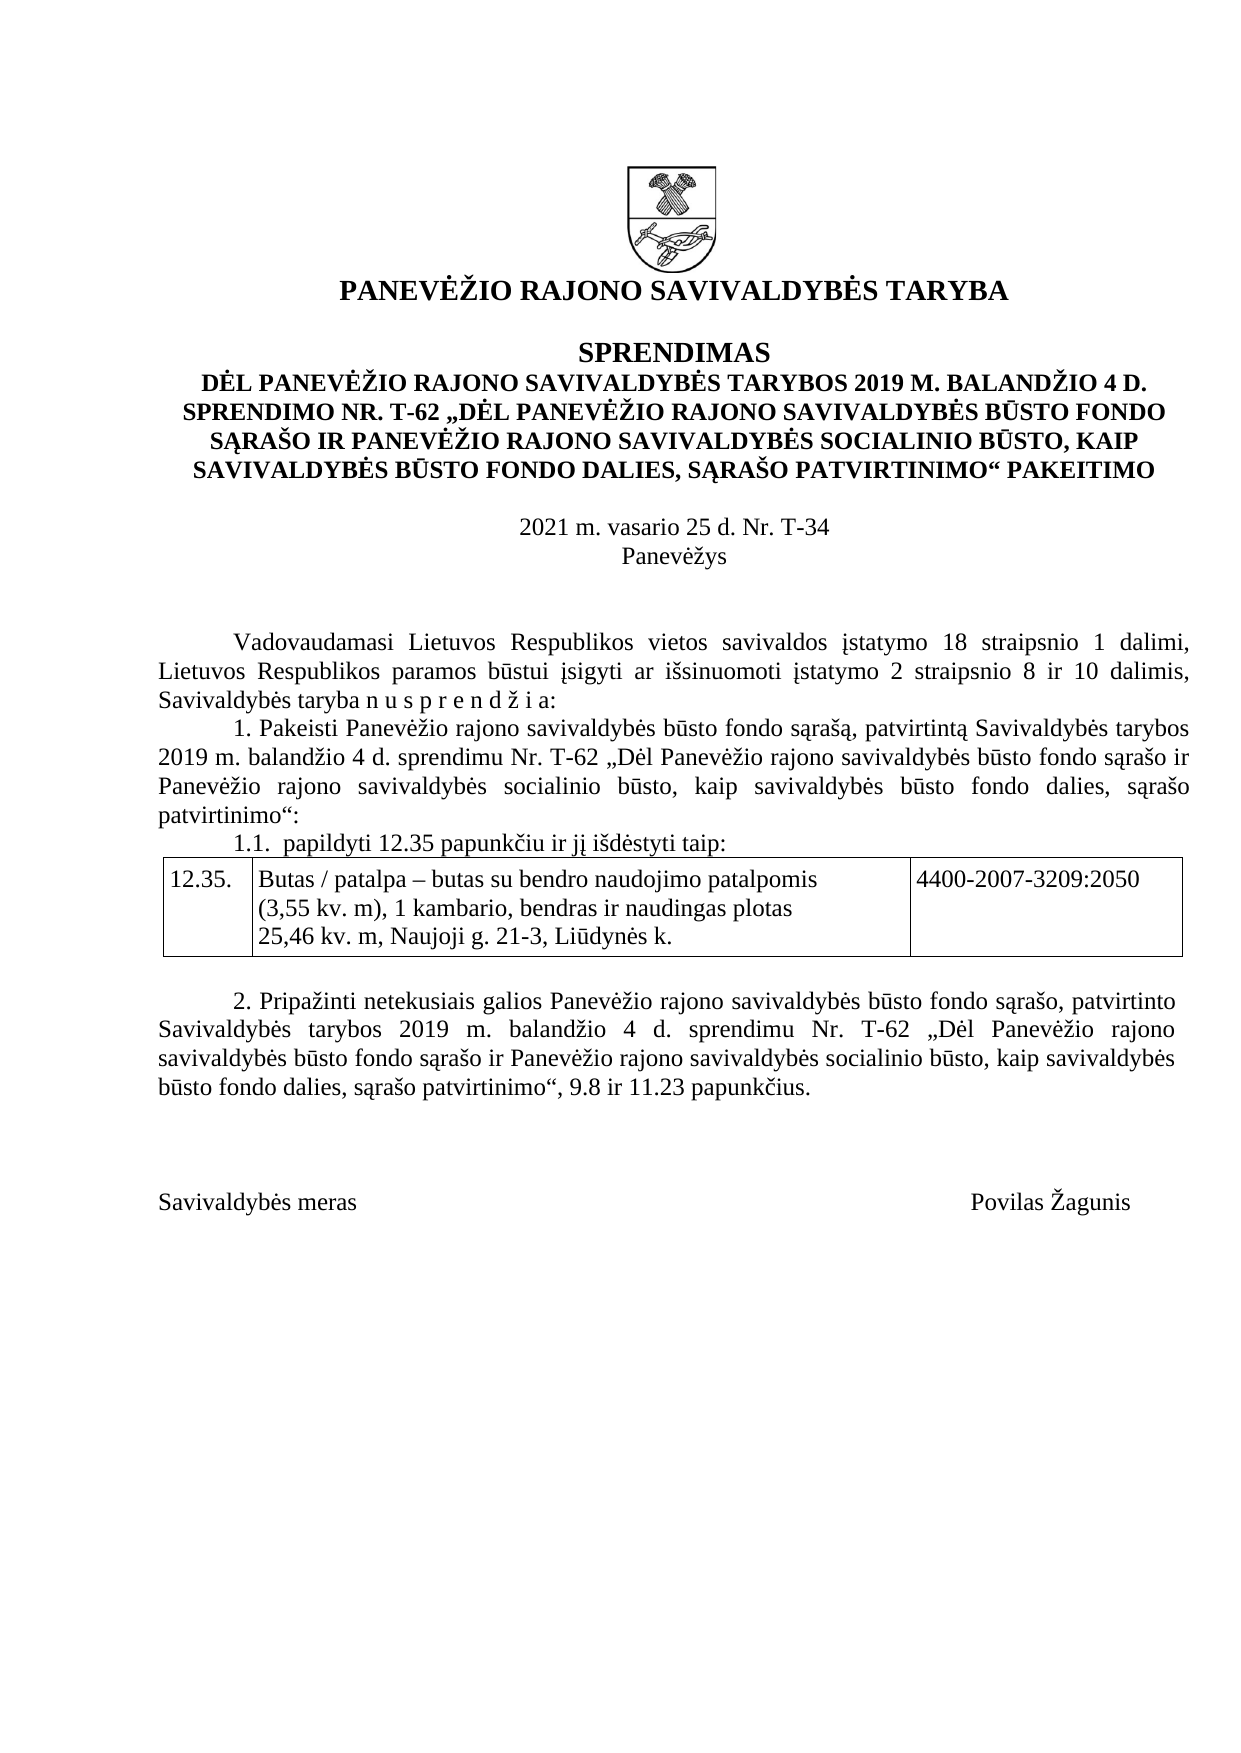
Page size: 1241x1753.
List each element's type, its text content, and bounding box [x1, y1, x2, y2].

text DĖL PANEVĖŽIO RAJONO SAVIVALDYBĖS TARYBOS 2019 M. BALANDŽIO 4 D. SPRENDIMO NR. T-62 „DĖL PANEVĖŽIO RAJONO SAVIVALDYBĖS BŪSTO FONDO SĄRAŠO IR PANEVĖŽIO RAJONO SAVIVALDYBĖS SOCIALINIO BŪSTO, KAIP SAVIVALDYBĖS BŪSTO FONDO DALIES, SĄRAŠO PATVIRTINIMO“ PAKEITIMO [158, 368, 1191, 483]
text Vadovaudamasi Lietuvos Respublikos vietos savivaldos įstatymo 18 straipsnio 1 dalimi, Lietuvos Respublikos paramos būstui įsigyti ar išsinuomoti įstatymo 2 straipsnio 8 ir 10 dalimis, Savivaldybės taryba n u s p r e n d ž i a: [158, 627, 1191, 713]
text PANEVĖŽIO RAJONO SAVIVALDYBĖS TARYBA [158, 273, 1191, 306]
text 2. Pripažinti netekusiais galios Panevėžio rajono savivaldybės būsto fondo sąrašo, patvirtinto Savivaldybės tarybos 2019 m. balandžio 4 d. sprendimu Nr. T-62 „Dėl Panevėžio rajono savivaldybės būsto fondo sąrašo ir Panevėžio rajono savivaldybės socialinio būsto, kaip savivaldybės būsto fondo dalies, sąrašo patvirtinimo“, 9.8 ir 11.23 papunkčius. [158, 986, 1177, 1101]
table_header Butas / patalpa – butas su bendro naudojimo patalpomis (3,55 kv. m), 1 kambario, bendras ir naudingas plotas 25,46 kv. m, Naujoji g. 21-3, Liūdynės k. [253, 858, 910, 956]
text Savivaldybės meras Povilas Žagunis [158, 1187, 1191, 1216]
text 1. Pakeisti Panevėžio rajono savivaldybės būsto fondo sąrašą, patvirtintą Savivaldybės tarybos 2019 m. balandžio 4 d. sprendimu Nr. T-62 „Dėl Panevėžio rajono savivaldybės būsto fondo sąrašo ir Panevėžio rajono savivaldybės socialinio būsto, kaip savivaldybės būsto fondo dalies, sąrašo patvirtinimo“: [158, 713, 1191, 828]
text Panevėžys [158, 541, 1191, 570]
table_header 12.35. [164, 858, 252, 956]
text 2021 m. vasario 25 d. Nr. T-34 [158, 512, 1191, 541]
text 1.1. papildyti 12.35 papunkčiu ir jį išdėstyti taip: [158, 828, 1191, 857]
text SPRENDIMAS [158, 335, 1191, 368]
table_header 4400-2007-3209:2050 [911, 858, 1182, 956]
